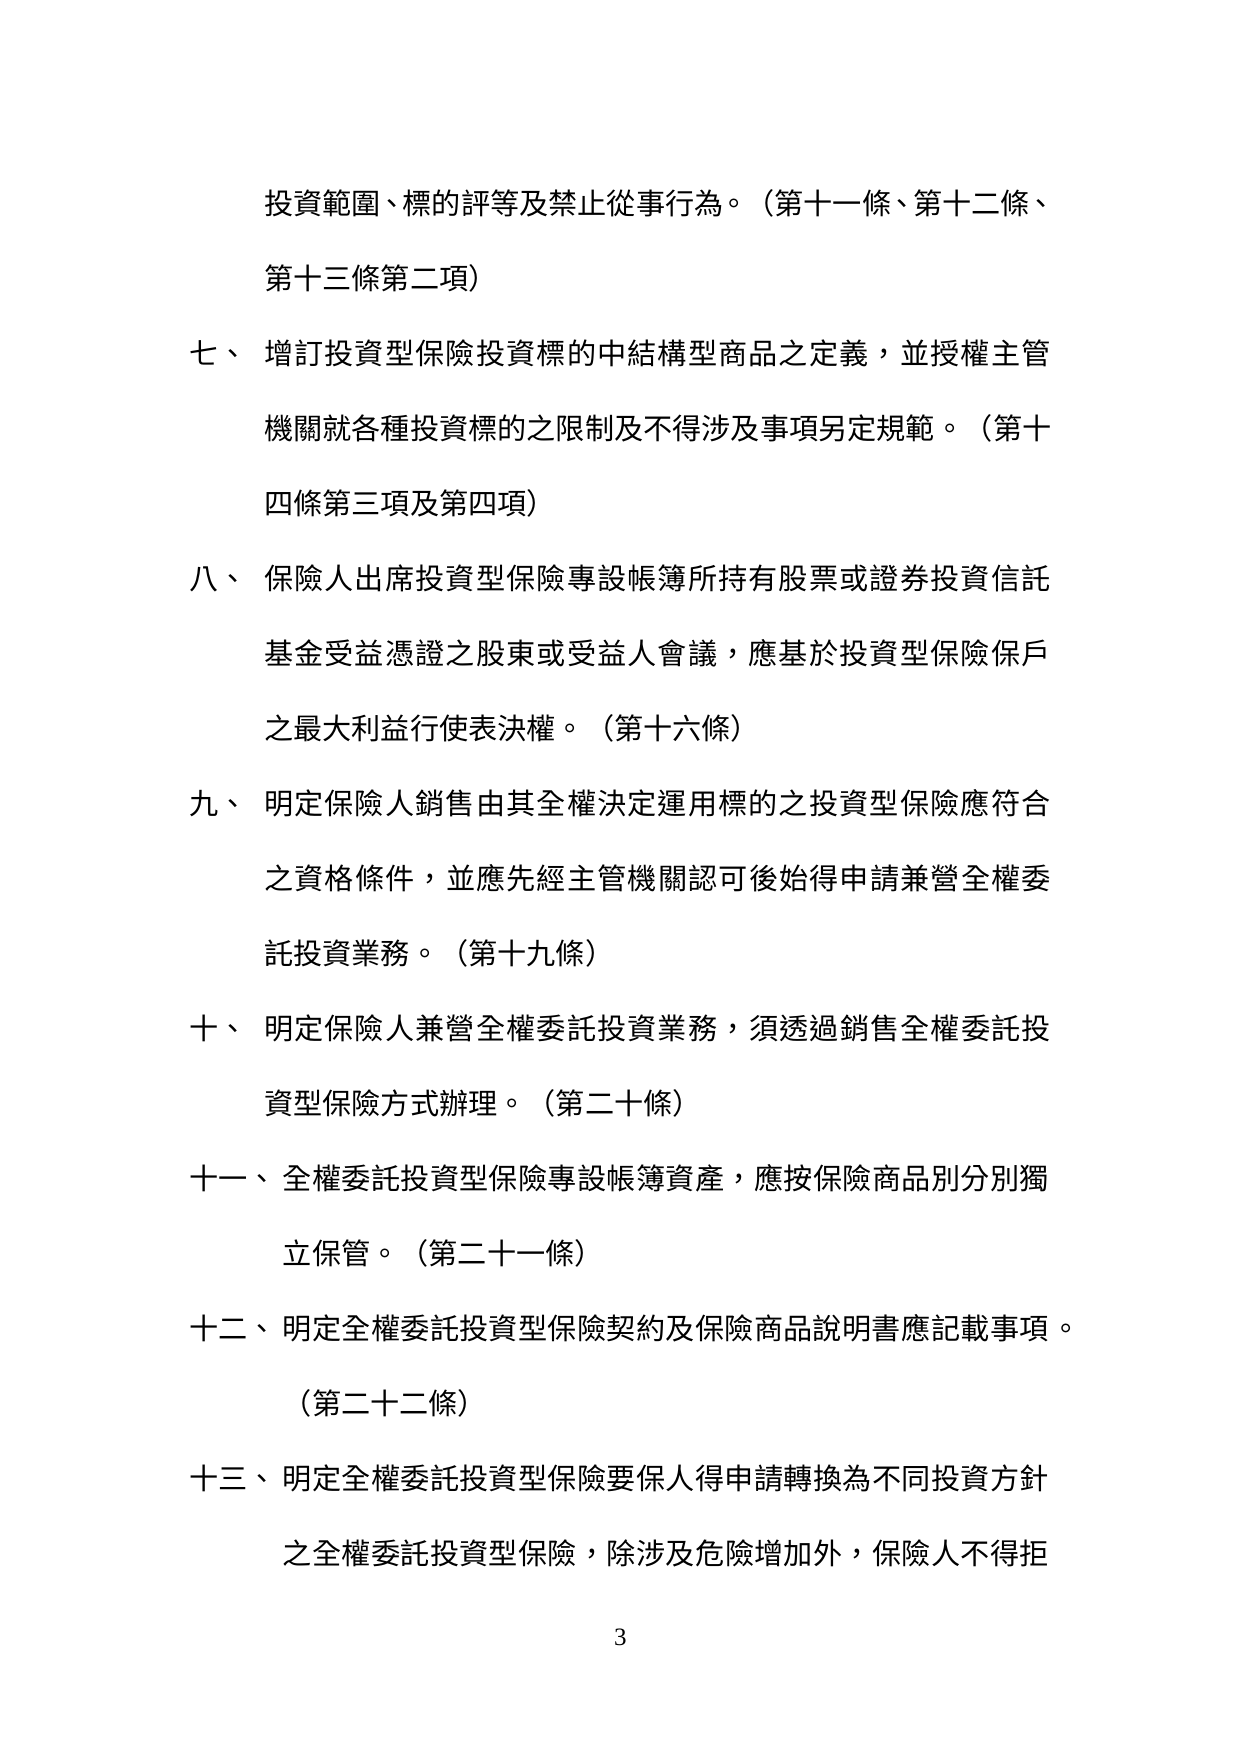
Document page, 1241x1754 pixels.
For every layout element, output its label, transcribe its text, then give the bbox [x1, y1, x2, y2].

list 保險人出席投資型保險專設帳簿所持有股票或證券投資信託基金受益憑證之股東或受益人會議，應基於投資型保險保戶之最大利益行使表決權。（第十六條） [189, 539, 1051, 764]
list 全權委託投資型保險專設帳簿資產，應按保險商品別分別獨立保管。（第二十一條） [189, 1139, 1051, 1289]
list 明定全權委託投資型保險要保人得申請轉換為不同投資方針之全權委託投資型保險，除涉及危險增加外，保險人不得拒 [189, 1439, 1051, 1589]
list 明定保險人兼營全權委託投資業務，須透過銷售全權委託投資型保險方式辦理。（第二十條） [189, 989, 1051, 1139]
list 明定保險人接受要保人以保險契約委任全權決定運用標的之投資範圍、標的評等及禁止從事行為。（第十一條、第十二條、第十三條第二項） [189, 164, 1051, 314]
list 明定保險人銷售由其全權決定運用標的之投資型保險應符合之資格條件，並應先經主管機關認可後始得申請兼營全權委託投資業務。（第十九條） [189, 764, 1051, 989]
list 明定全權委託投資型保險契約及保險商品說明書應記載事項。（第二十二條） [189, 1289, 1051, 1439]
list 增訂投資型保險投資標的中結構型商品之定義，並授權主管機關就各種投資標的之限制及不得涉及事項另定規範。（第十四條第三項及第四項） [189, 314, 1051, 539]
